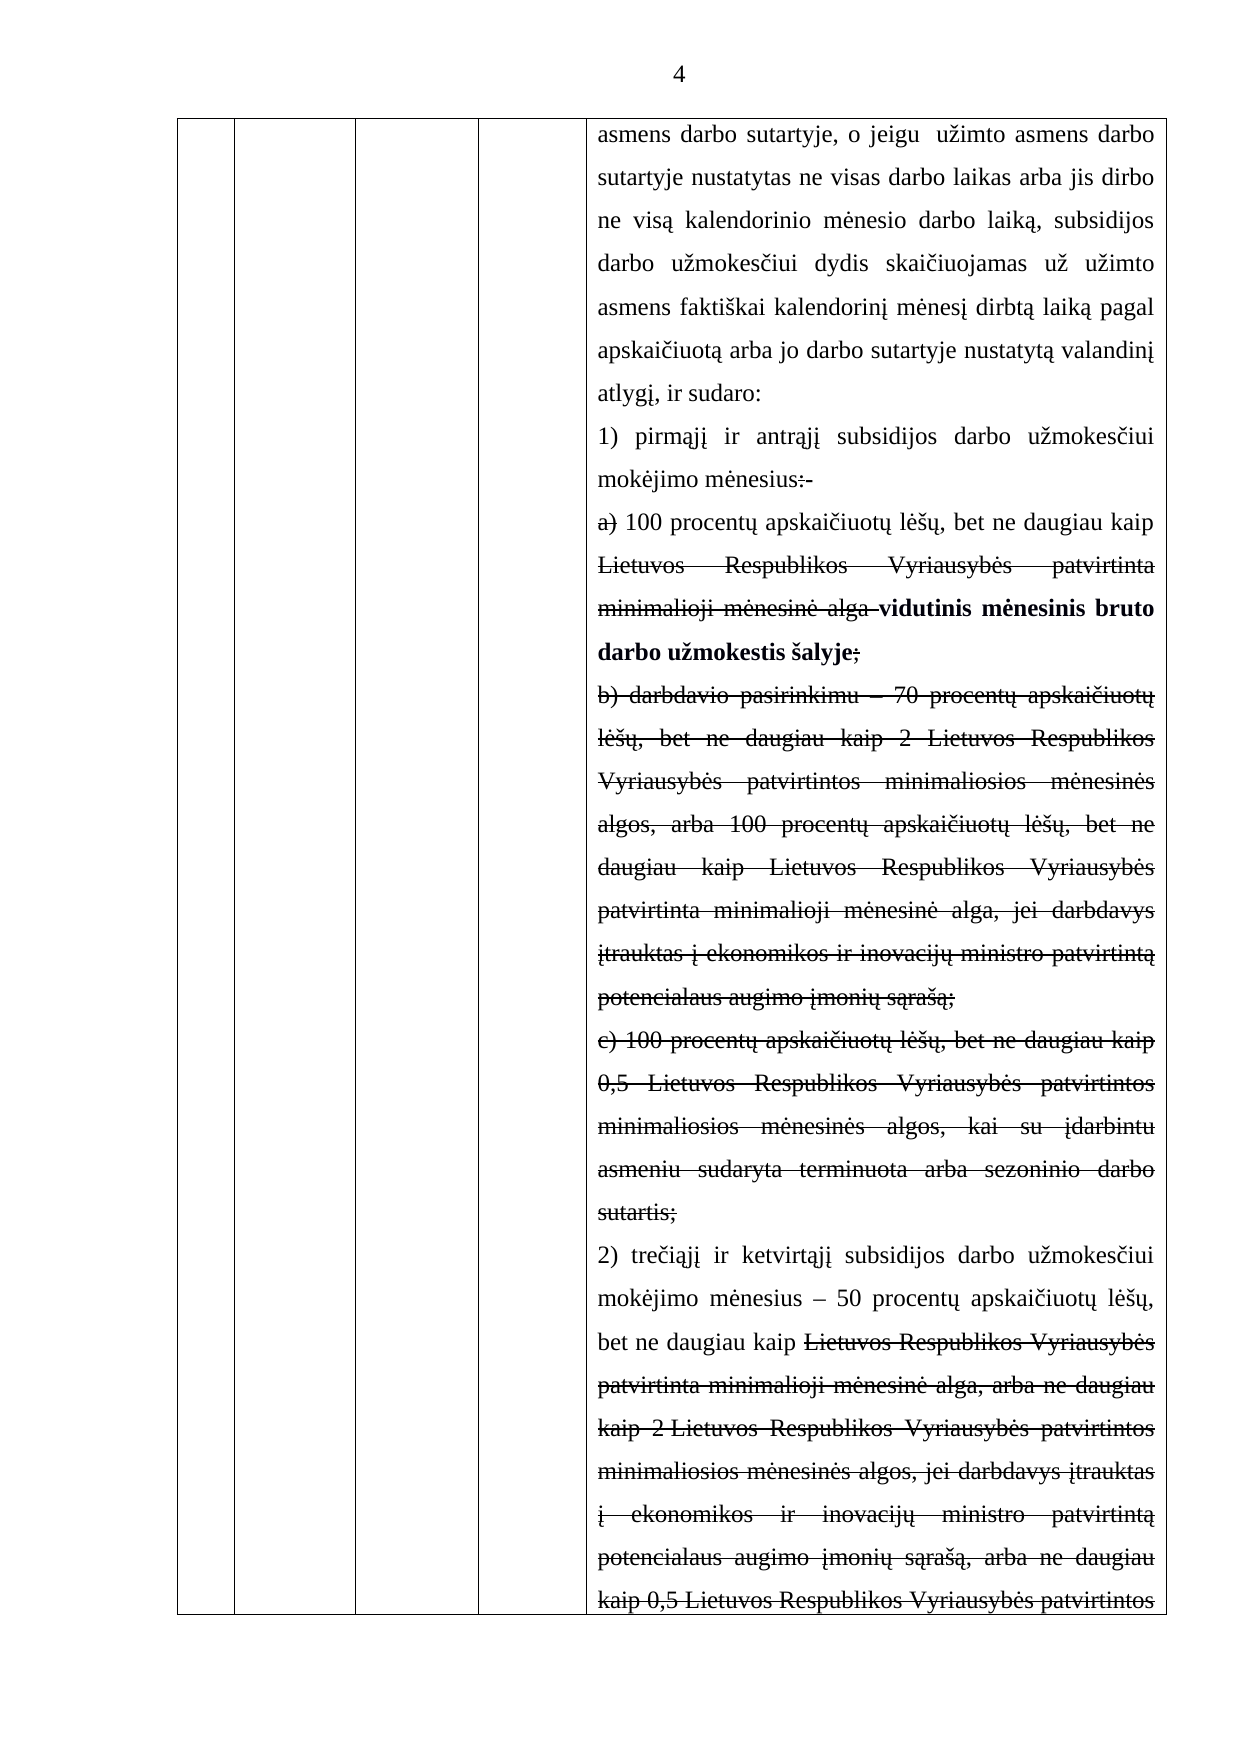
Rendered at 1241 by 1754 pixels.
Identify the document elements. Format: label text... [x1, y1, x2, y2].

table_cell [235, 119, 355, 1614]
table_cell [479, 119, 586, 1614]
table_cell [178, 119, 234, 1614]
table_cell [356, 119, 478, 1614]
table_cell asmens darbo sutartyje, o jeigu užimto asmens darbo sutartyje nustatytas ne visas darbo laikas arba jis dirbo ne visą kalendorinio mėnesio darbo laiką, subsidijos darbo užmokesčiui dydis skaičiuojamas už užimto asmens faktiškai kalendorinį mėnesį dirbtą laiką pagal apskaičiuotą arba jo darbo sutartyje nustatytą valandinį atlygį, ir sudaro: 1) pirmąjį ir antrąjį subsidijos darbo užmokesčiui mokėjimo mėnesius:- a) 100 procentų apskaičiuotų lėšų, bet ne daugiau kaip Lietuvos Respublikos Vyriausybės patvirtinta minimalioji mėnesinė alga vidutinis mėnesinis bruto darbo užmokestis šalyje; b) darbdavio pasirinkimu – 70 procentų apskaičiuotų lėšų, bet ne daugiau kaip 2 Lietuvos Respublikos Vyriausybės patvirtintos minimaliosios mėnesinės algos, arba 100 procentų apskaičiuotų lėšų, bet ne daugiau kaip Lietuvos Respublikos Vyriausybės patvirtinta minimalioji mėnesinė alga, jei darbdavys įtrauktas į ekonomikos ir inovacijų ministro patvirtintą potencialaus augimo įmonių sąrašą; c) 100 procentų apskaičiuotų lėšų, bet ne daugiau kaip 0,5 Lietuvos Respublikos Vyriausybės patvirtintos minimaliosios mėnesinės algos, kai su įdarbintu asmeniu sudaryta terminuota arba sezoninio darbo sutartis; 2) trečiąjį ir ketvirtąjį subsidijos darbo užmokesčiui mokėjimo mėnesius – 50 procentų apskaičiuotų lėšų, bet ne daugiau kaip Lietuvos Respublikos Vyriausybės patvirtinta minimalioji mėnesinė alga, arba ne daugiau kaip 2 Lietuvos Respublikos Vyriausybės patvirtintos minimaliosios mėnesinės algos, jei darbdavys įtrauktas į ekonomikos ir inovacijų ministro patvirtintą potencialaus augimo įmonių sąrašą, arba ne daugiau kaip 0,5 Lietuvos Respublikos Vyriausybės patvirtintos [587, 119, 1166, 1614]
